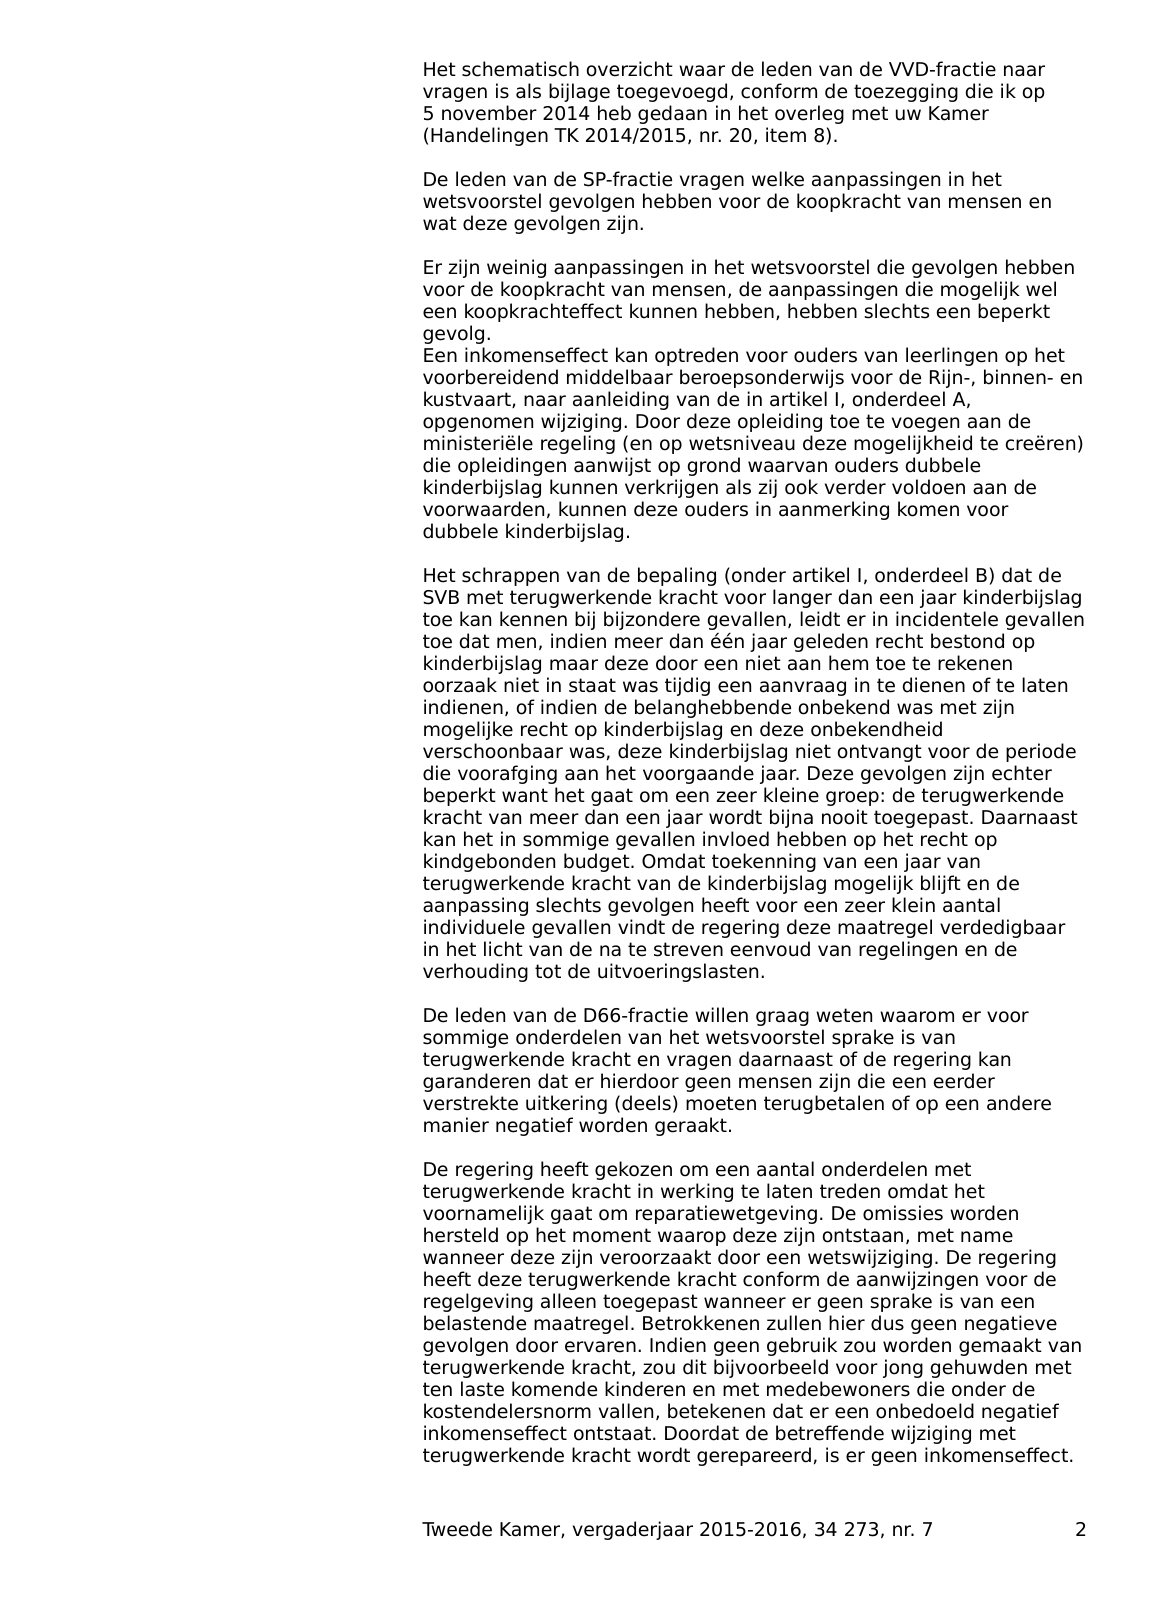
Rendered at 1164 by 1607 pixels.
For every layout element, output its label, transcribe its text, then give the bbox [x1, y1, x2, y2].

text Het schrappen van de bepaling (onder artikel I, onderdeel B) dat de SVB met terugwerkende kracht voor langer dan een jaar kinderbijslag toe kan kennen bij bijzondere gevallen, leidt er in incidentele gevallen toe dat men, indien meer dan één jaar geleden recht bestond op kinderbijslag maar deze door een niet aan hem toe te rekenen oorzaak niet in staat was tijdig een aanvraag in te dienen of te laten indienen, of indien de belanghebbende onbekend was met zijn mogelijke recht op kinderbijslag en deze onbekendheid verschoonbaar was, deze kinderbijslag niet ontvangt voor de periode die voorafging aan het voorgaande jaar. Deze gevolgen zijn echter beperkt want het gaat om een zeer kleine groep: de terugwerkende kracht van meer dan een jaar wordt bijna nooit toegepast. Daarnaast kan het in sommige gevallen invloed hebben op het recht op kindgebonden budget. Omdat toekenning van een jaar van terugwerkende kracht van de kinderbijslag mogelijk blijft en de aanpassing slechts gevolgen heeft voor een zeer klein aantal individuele gevallen vindt de regering deze maatregel verdedigbaar in het licht van de na te streven eenvoud van regelingen en de verhouding tot de uitvoeringslasten. [422, 565, 1087, 983]
text De regering heeft gekozen om een aantal onderdelen met terugwerkende kracht in werking te laten treden omdat het voornamelijk gaat om reparatiewetgeving. De omissies worden hersteld op het moment waarop deze zijn ontstaan, met name wanneer deze zijn veroorzaakt door een wetswijziging. De regering heeft deze terugwerkende kracht conform de aanwijzingen voor de regelgeving alleen toegepast wanneer er geen sprake is van een belastende maatregel. Betrokkenen zullen hier dus geen negatieve gevolgen door ervaren. Indien geen gebruik zou worden gemaakt van terugwerkende kracht, zou dit bijvoorbeeld voor jong gehuwden met ten laste komende kinderen en met medebewoners die onder de kostendelersnorm vallen, betekenen dat er een onbedoeld negatief inkomenseffect ontstaat. Doordat de betreffende wijziging met terugwerkende kracht wordt gerepareerd, is er geen inkomenseffect. [422, 1159, 1087, 1467]
text De leden van de SP-fractie vragen welke aanpassingen in het wetsvoorstel gevolgen hebben voor de koopkracht van mensen en wat deze gevolgen zijn. [422, 169, 1087, 235]
text Het schematisch overzicht waar de leden van de VVD-fractie naar vragen is als bijlage toegevoegd, conform de toezegging die ik op 5 november 2014 heb gedaan in het overleg met uw Kamer (Handelingen TK 2014/2015, nr. 20, item 8). [422, 59, 1087, 147]
text Een inkomenseffect kan optreden voor ouders van leerlingen op het voorbereidend middelbaar beroepsonderwijs voor de Rijn-, binnen- en kustvaart, naar aanleiding van de in artikel I, onderdeel A, opgenomen wijziging. Door deze opleiding toe te voegen aan de ministeriële regeling (en op wetsniveau deze mogelijkheid te creëren) die opleidingen aanwijst op grond waarvan ouders dubbele kinderbijslag kunnen verkrijgen als zij ook verder voldoen aan de voorwaarden, kunnen deze ouders in aanmerking komen voor dubbele kinderbijslag. [422, 345, 1087, 543]
text De leden van de D66-fractie willen graag weten waarom er voor sommige onderdelen van het wetsvoorstel sprake is van terugwerkende kracht en vragen daarnaast of de regering kan garanderen dat er hierdoor geen mensen zijn die een eerder verstrekte uitkering (deels) moeten terugbetalen of op een andere manier negatief worden geraakt. [422, 1005, 1087, 1137]
text Er zijn weinig aanpassingen in het wetsvoorstel die gevolgen hebben voor de koopkracht van mensen, de aanpassingen die mogelijk wel een koopkrachteffect kunnen hebben, hebben slechts een beperkt gevolg. [422, 257, 1087, 345]
